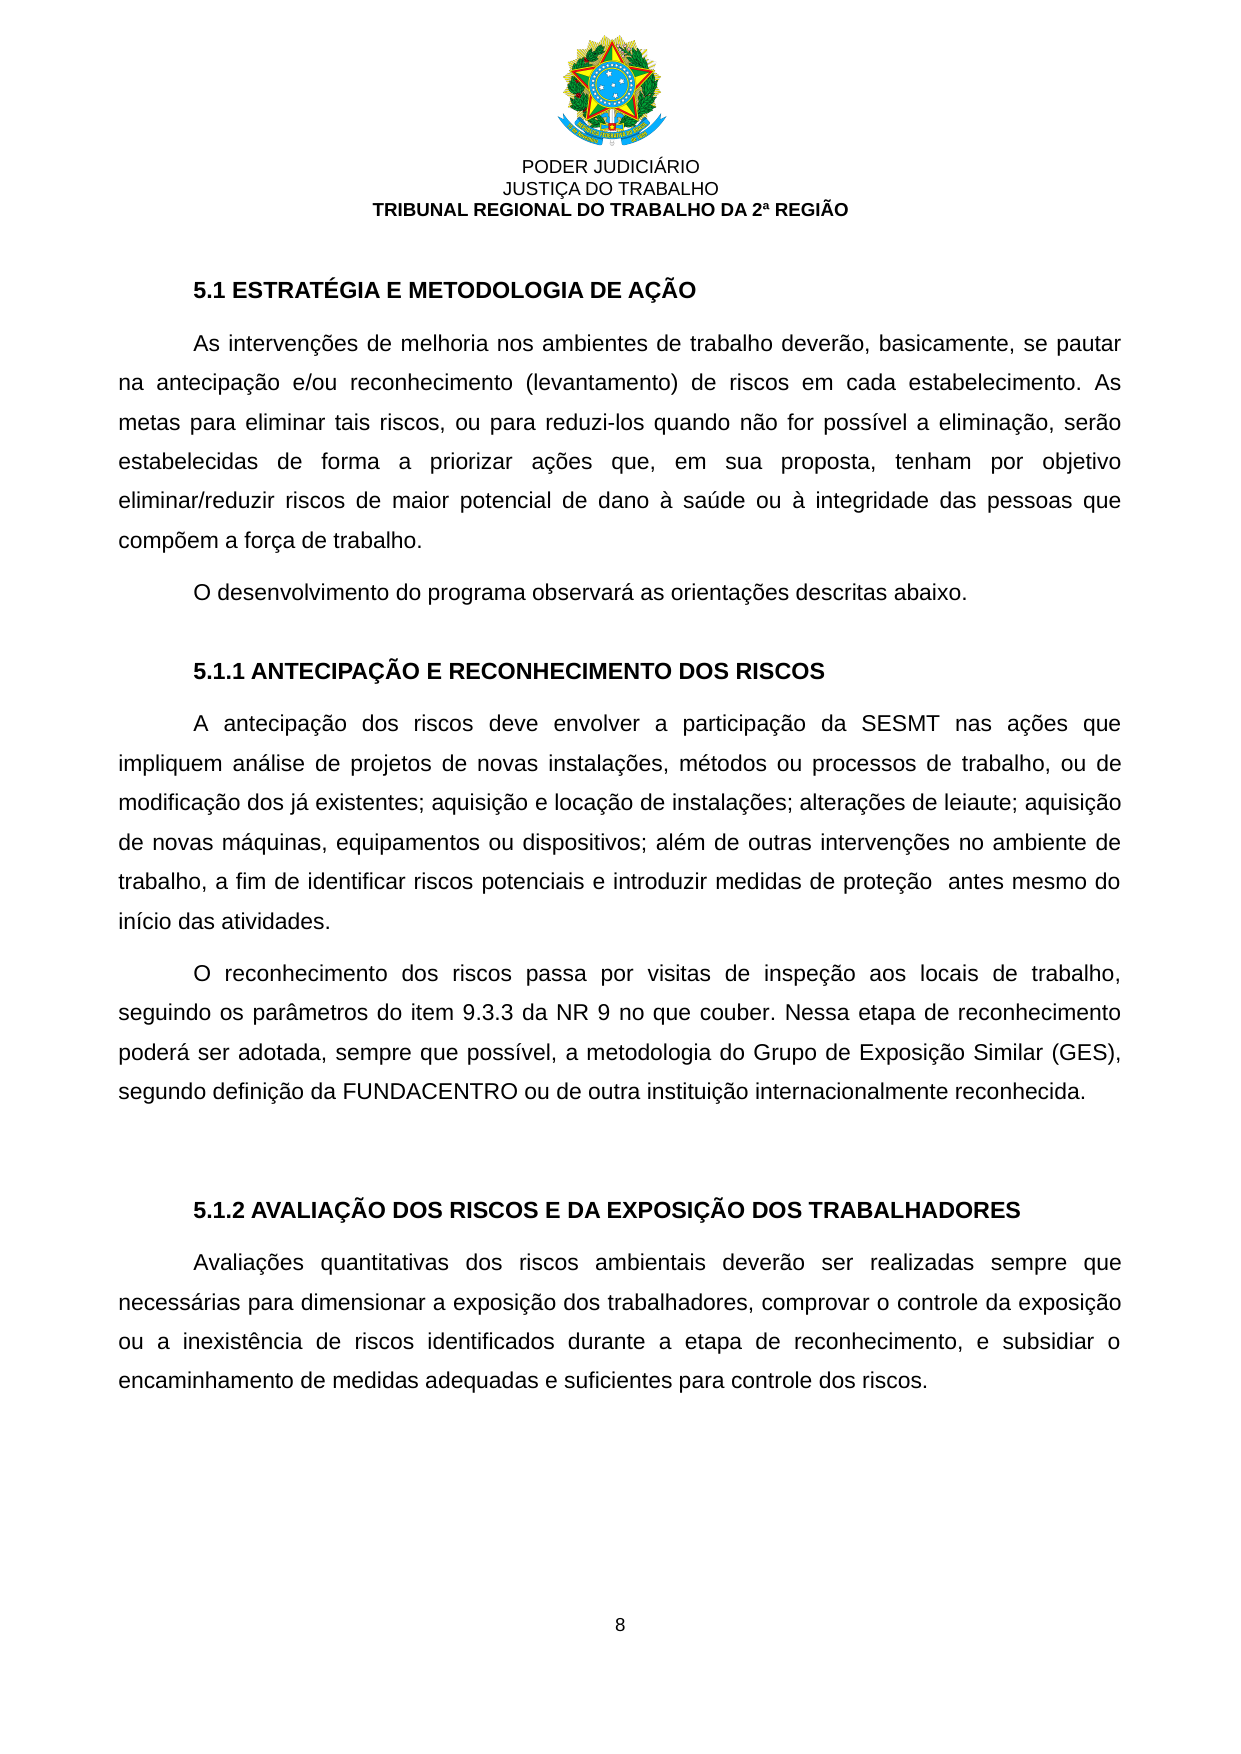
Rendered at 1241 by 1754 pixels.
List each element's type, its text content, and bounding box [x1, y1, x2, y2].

text O reconhecimento dos riscos passa por visitas de inspeção aos locais de trabalho, seguindo os parâmetros do item 9.3.3 da NR 9 no que couber. Nessa etapa de reconhecimento poderá ser adotada, sempre que possível, a metodologia do Grupo de Exposição Similar (GES), segundo definição da FUNDACENTRO ou de outra instituição internacionalmente reconhecida. [118, 959, 1122, 1104]
text O desenvolvimento do programa observará as orientações descritas abaixo. [118, 579, 1122, 605]
subtitle 5.1 ESTRATÉGIA E METODOLOGIA DE AÇÃO [118, 277, 1122, 304]
subtitle 5.1.2 AVALIAÇÃO DOS RISCOS E DA EXPOSIÇÃO DOS TRABALHADORES [118, 1196, 1122, 1223]
subtitle 5.1.1 ANTECIPAÇÃO E RECONHECIMENTO DOS RISCOS [118, 658, 1122, 684]
text A antecipação dos riscos deve envolver a participação da SESMT nas ações que impliquem análise de projetos de novas instalações, métodos ou processos de trabalho, ou de modificação dos já existentes; aquisição e locação de instalações; alterações de leiaute; aquisição de novas máquinas, equipamentos ou dispositivos; além de outras intervenções no ambiente de trabalho, a fim de identificar riscos potenciais e introduzir medidas de proteção antes mesmo do início das atividades. [118, 710, 1122, 934]
text Avaliações quantitativas dos riscos ambientais deverão ser realizadas sempre que necessárias para dimensionar a exposição dos trabalhadores, comprovar o controle da exposição ou a inexistência de riscos identificados durante a etapa de reconhecimento, e subsidiar o encaminhamento de medidas adequadas e suficientes para controle dos riscos. [118, 1249, 1122, 1394]
text As intervenções de melhoria nos ambientes de trabalho deverão, basicamente, se pautar na antecipação e/ou reconhecimento (levantamento) de riscos em cada estabelecimento. As metas para eliminar tais riscos, ou para reduzi-los quando não for possível a eliminação, serão estabelecidas de forma a priorizar ações que, em sua proposta, tenham por objetivo eliminar/reduzir riscos de maior potencial de dano à saúde ou à integridade das pessoas que compõem a força de trabalho. [118, 329, 1122, 553]
